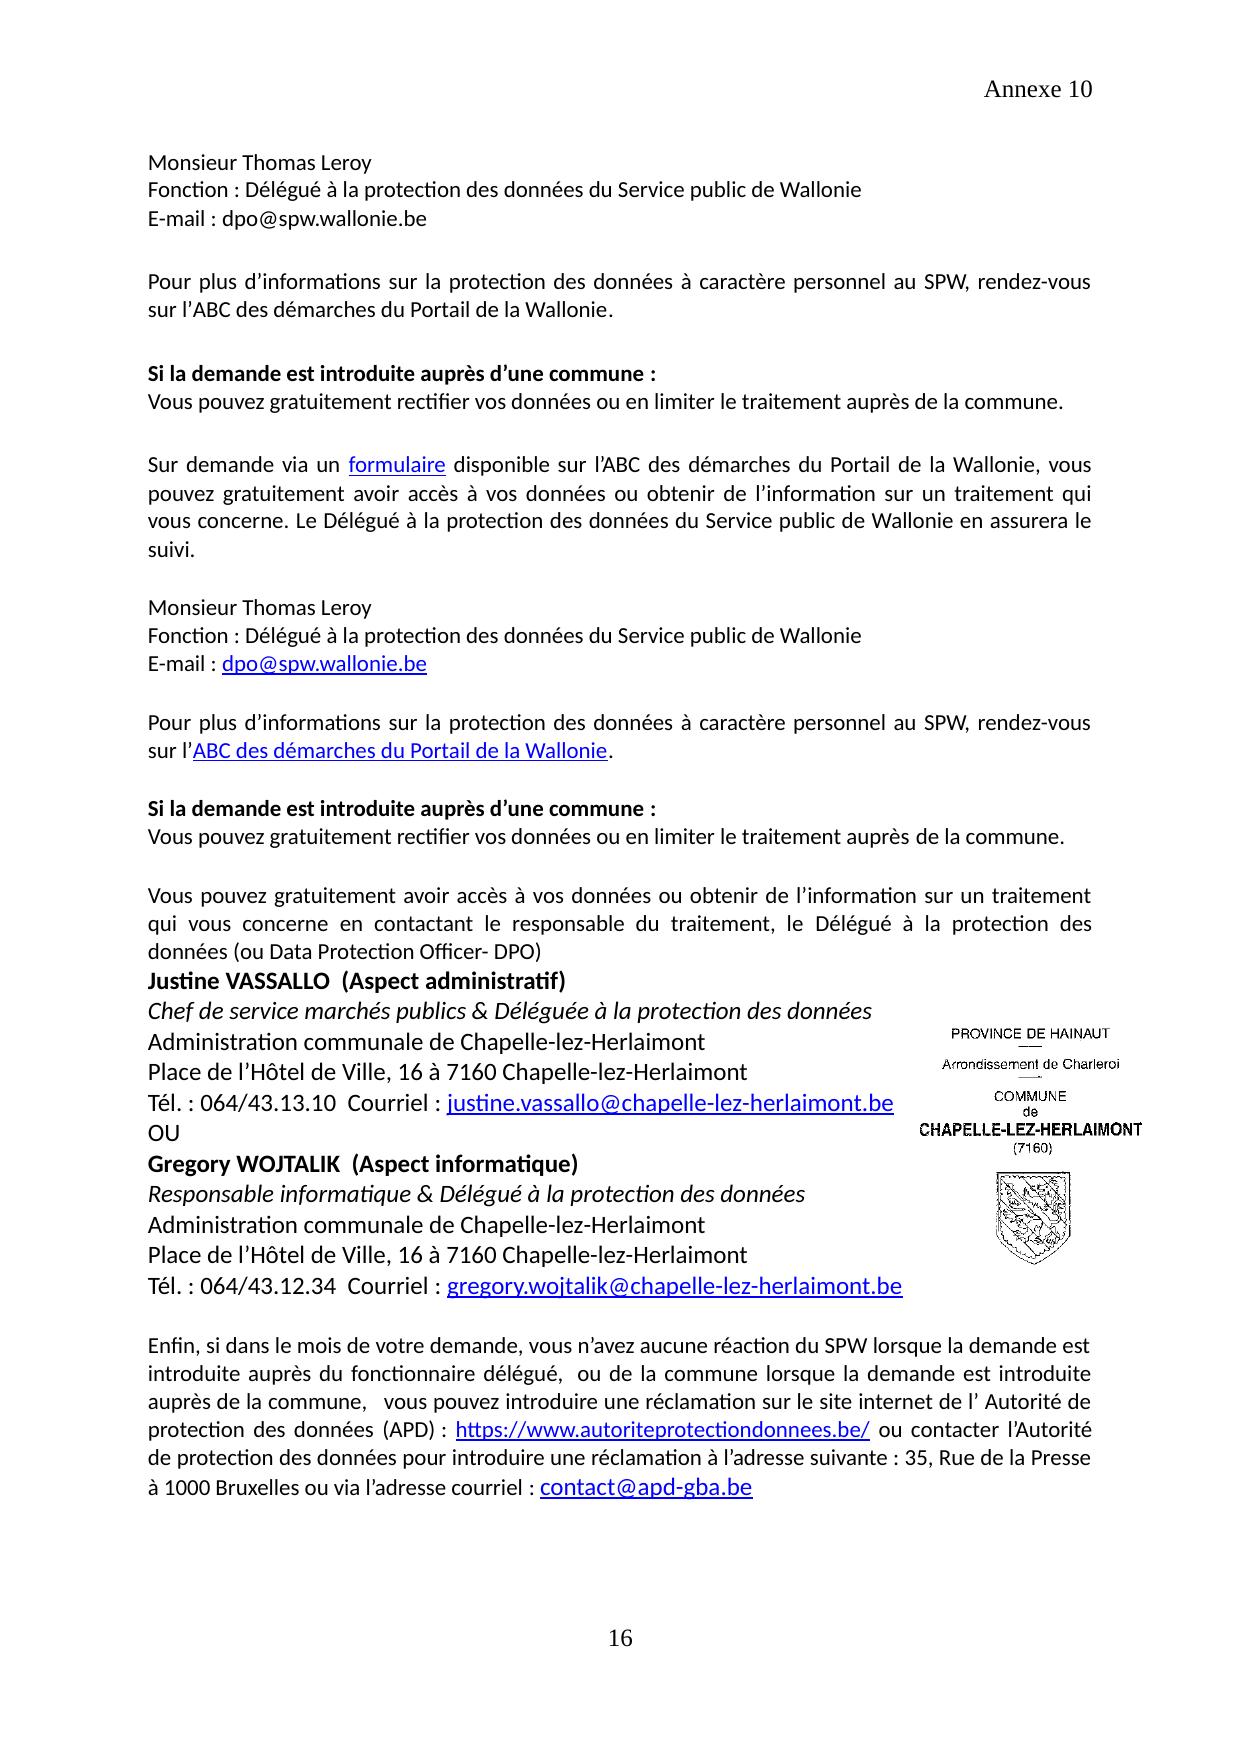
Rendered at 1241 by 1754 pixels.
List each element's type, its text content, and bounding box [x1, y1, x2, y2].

text Vous pouvez gratuitement rectifier vos données ou en limiter le traitement auprès de la commune. [148, 822, 1093, 850]
text OU [148, 1118, 1093, 1148]
text Tél. : 064/43.12.34 Courriel : gregory.wojtalik@chapelle-lez-herlaimont.be [148, 1270, 1093, 1301]
text Enfin, si dans le mois de votre demande, vous n’avez aucune réaction du SPW lorsque la demande est introduite auprès du fonctionnaire délégué, ou de la commune lorsque la demande est introduite auprès de la commune, vous pouvez introduire une réclamation sur le site internet de l’ Autorité de protection des données (APD) : https://www.autoriteprotectiondonnees.be/ ou contacter l’Autorité de protection des données pour introduire une réclamation à l’adresse suivante : 35, Rue de la Presse à 1000 Bruxelles ou via l’adresse courriel : contact@apd-gba.be [148, 1331, 1093, 1502]
text Place de l’Hôtel de Ville, 16 à 7160 Chapelle-lez-Herlaimont [148, 1240, 1093, 1270]
text Si la demande est introduite auprès d’une commune : [148, 359, 1093, 387]
text Pour plus d’informations sur la protection des données à caractère personnel au SPW, rendez-vous sur l’ABC des démarches du Portail de la Wallonie. [148, 267, 1093, 323]
text Tél. : 064/43.13.10 Courriel : justine.vassallo@chapelle-lez-herlaimont.be [148, 1087, 1093, 1118]
text Responsable informatique & Délégué à la protection des données [148, 1179, 1093, 1209]
text Pour plus d’informations sur la protection des données à caractère personnel au SPW, rendez-vous sur l’ABC des démarches du Portail de la Wallonie. [148, 708, 1093, 764]
text Place de l’Hôtel de Ville, 16 à 7160 Chapelle-lez-Herlaimont [148, 1057, 1093, 1087]
text Vous pouvez gratuitement avoir accès à vos données ou obtenir de l’information sur un traitement qui vous concerne en contactant le responsable du traitement, le Délégué à la protection des données (ou Data Protection Officer- DPO) [148, 881, 1093, 965]
text Administration communale de Chapelle-lez-Herlaimont [148, 1026, 1093, 1057]
text Gregory WOJTALIK (Aspect informatique) [148, 1148, 1093, 1179]
text Sur demande via un formulaire disponible sur l’ABC des démarches du Portail de la Wallonie, vous pouvez gratuitement avoir accès à vos données ou obtenir de l’information sur un traitement qui vous concerne. Le Délégué à la protection des données du Service public de Wallonie en assurera le suivi. [148, 451, 1093, 563]
text Chef de service marchés publics & Déléguée à la protection des données [148, 996, 1093, 1026]
text Justine VASSALLO (Aspect administratif) [148, 965, 1093, 996]
text Monsieur Thomas Leroy Fonction : Délégué à la protection des données du Service public de Wallonie E-mail : dpo@spw.wallonie.be [148, 148, 1093, 232]
text Si la demande est introduite auprès d’une commune : [148, 794, 1093, 822]
picture [1093, 997, 1158, 1277]
text Monsieur Thomas Leroy Fonction : Délégué à la protection des données du Service public de Wallonie E-mail : dpo@spw.wallonie.be [148, 593, 1093, 677]
text Administration communale de Chapelle-lez-Herlaimont [148, 1209, 1093, 1240]
text Vous pouvez gratuitement rectifier vos données ou en limiter le traitement auprès de la commune. [148, 387, 1093, 415]
